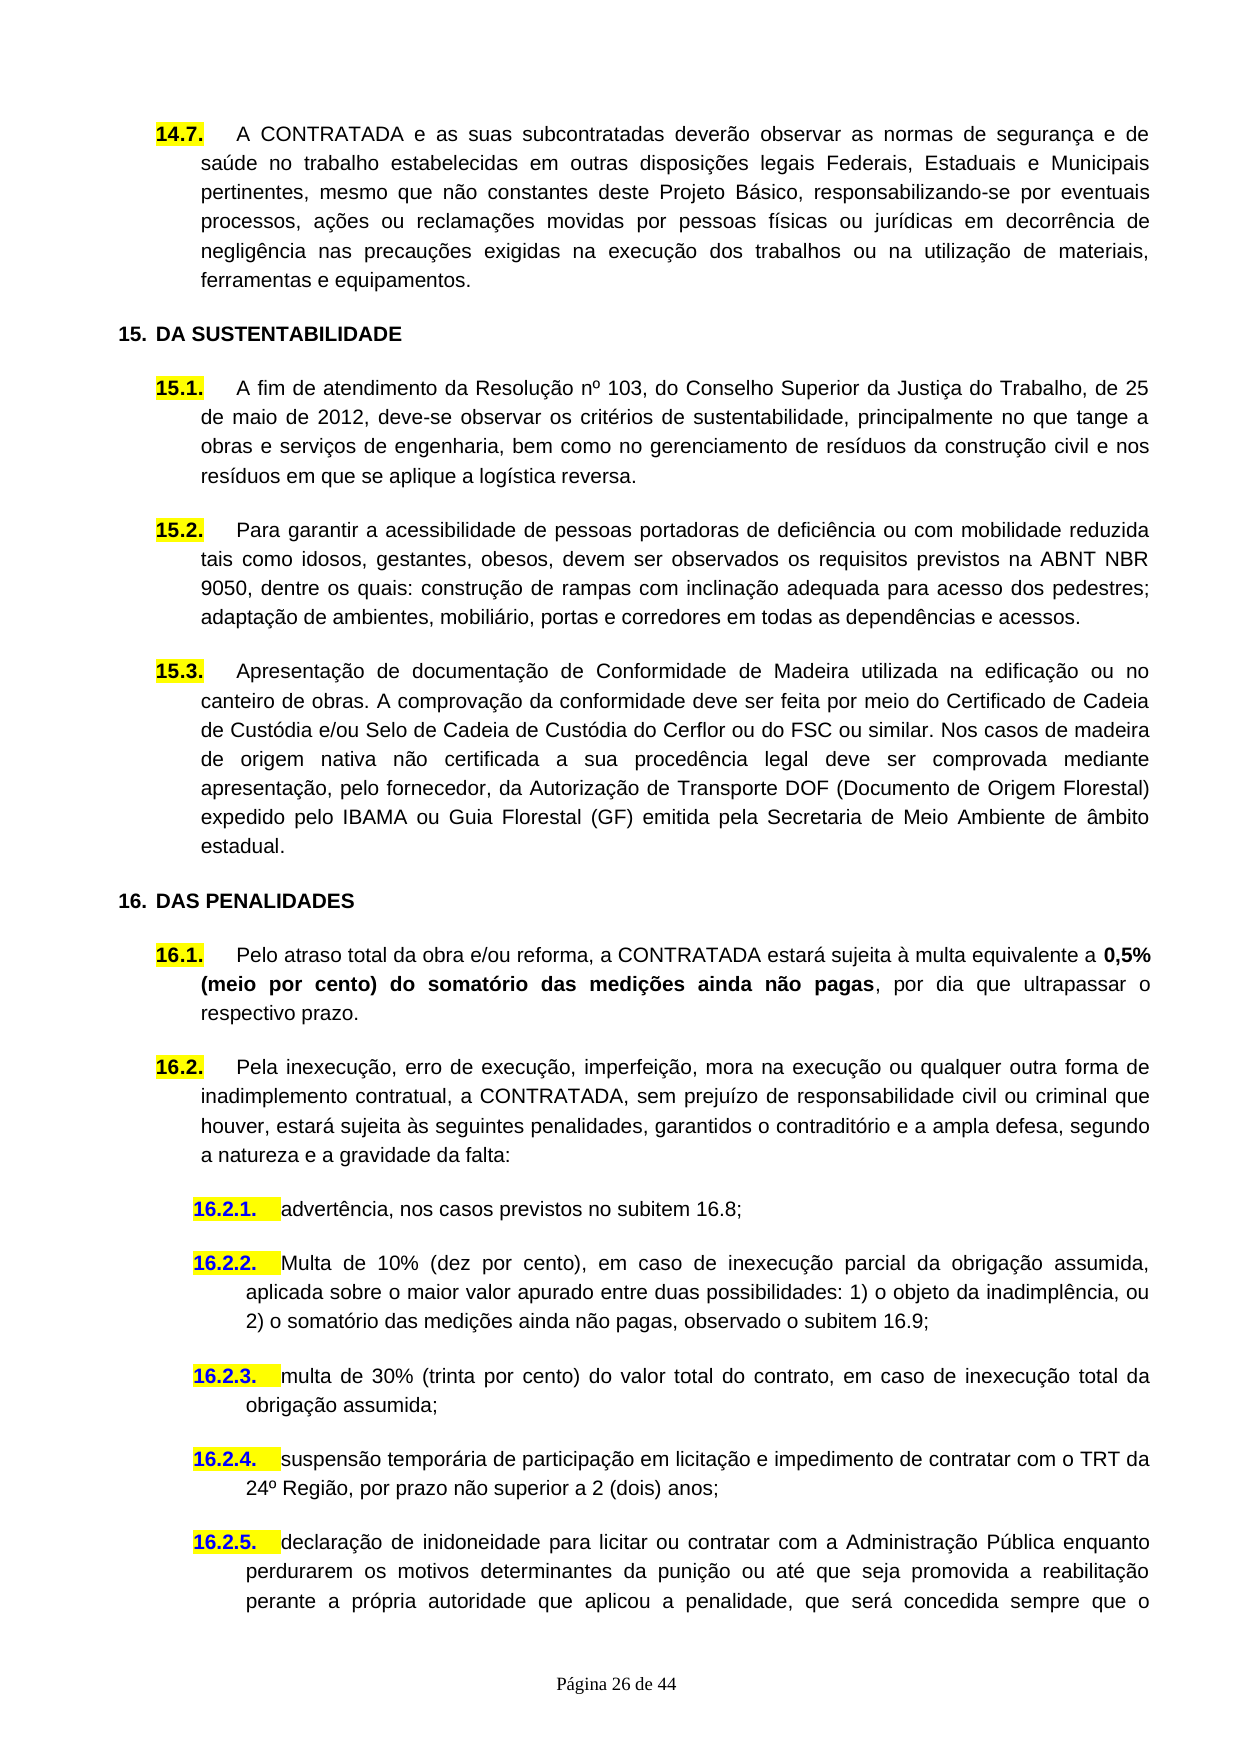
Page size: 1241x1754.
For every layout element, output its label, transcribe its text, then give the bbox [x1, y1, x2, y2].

list Pela inexecução, erro de execução, imperfeição, mora na execução ou qualquer outra forma de inadimplemento contratual, a CONTRATADA, sem prejuízo de responsabilidade civil ou criminal que houver, estará sujeita às seguintes penalidades, garantidos o contraditório e a ampla defesa, segundo a natureza e a gravidade da falta: [156, 1051, 1151, 1168]
list declaração de inidoneidade para licitar ou contratar com a Administração Pública enquanto perdurarem os motivos determinantes da punição ou até que seja promovida a reabilitação perante a própria autoridade que aplicou a penalidade, que será concedida sempre que o [193, 1526, 1151, 1614]
list Multa de 10% (dez por cento), em caso de inexecução parcial da obrigação assumida, aplicada sobre o maior valor apurado entre duas possibilidades: 1) o objeto da inadimplência, ou 2) o somatório das medições ainda não pagas, observado o subitem 16.9; [193, 1247, 1151, 1335]
list A fim de atendimento da Resolução nº 103, do Conselho Superior da Justiça do Trabalho, de 25 de maio de 2012, deve-se observar os critérios de sustentabilidade, principalmente no que tange a obras e serviços de engenharia, bem como no gerenciamento de resíduos da construção civil e nos resíduos em que se aplique a logística reversa. [156, 372, 1151, 489]
list A CONTRATADA e as suas subcontratadas deverão observar as normas de segurança e de saúde no trabalho estabelecidas em outras disposições legais Federais, Estaduais e Municipais pertinentes, mesmo que não constantes deste Projeto Básico, responsabilizando-se por eventuais processos, ações ou reclamações movidas por pessoas físicas ou jurídicas em decorrência de negligência nas precauções exigidas na execução dos trabalhos ou na utilização de materiais, ferramentas e equipamentos. [156, 118, 1151, 293]
list advertência, nos casos previstos no subitem 16.8; [193, 1193, 1151, 1222]
list multa de 30% (trinta por cento) do valor total do contrato, em caso de inexecução total da obrigação assumida; [193, 1360, 1151, 1418]
list Para garantir a acessibilidade de pessoas portadoras de deficiência ou com mobilidade reduzida tais como idosos, gestantes, obesos, devem ser observados os requisitos previstos na ABNT NBR 9050, dentre os quais: construção de rampas com inclinação adequada para acesso dos pedestres; adaptação de ambientes, mobiliário, portas e corredores em todas as dependências e acessos. [156, 514, 1151, 631]
list Pelo atraso total da obra e/ou reforma, a CONTRATADA estará sujeita à multa equivalente a 0,5% (meio por cento) do somatório das medições ainda não pagas, por dia que ultrapassar o respectivo prazo. [156, 939, 1151, 1026]
list DAS PENALIDADES [118, 885, 1151, 914]
list Apresentação de documentação de Conformidade de Madeira utilizada na edificação ou no canteiro de obras. A comprovação da conformidade deve ser feita por meio do Certificado de Cadeia de Custódia e/ou Selo de Cadeia de Custódia do Cerflor ou do FSC ou similar. Nos casos de madeira de origem nativa não certificada a sua procedência legal deve ser comprovada mediante apresentação, pelo fornecedor, da Autorização de Transporte DOF (Documento de Origem Florestal) expedido pelo IBAMA ou Guia Florestal (GF) emitida pela Secretaria de Meio Ambiente de âmbito estadual. [156, 656, 1151, 860]
list DA SUSTENTABILIDADE [118, 318, 1151, 347]
list suspensão temporária de participação em licitação e impedimento de contratar com o TRT da 24º Região, por prazo não superior a 2 (dois) anos; [193, 1443, 1151, 1501]
